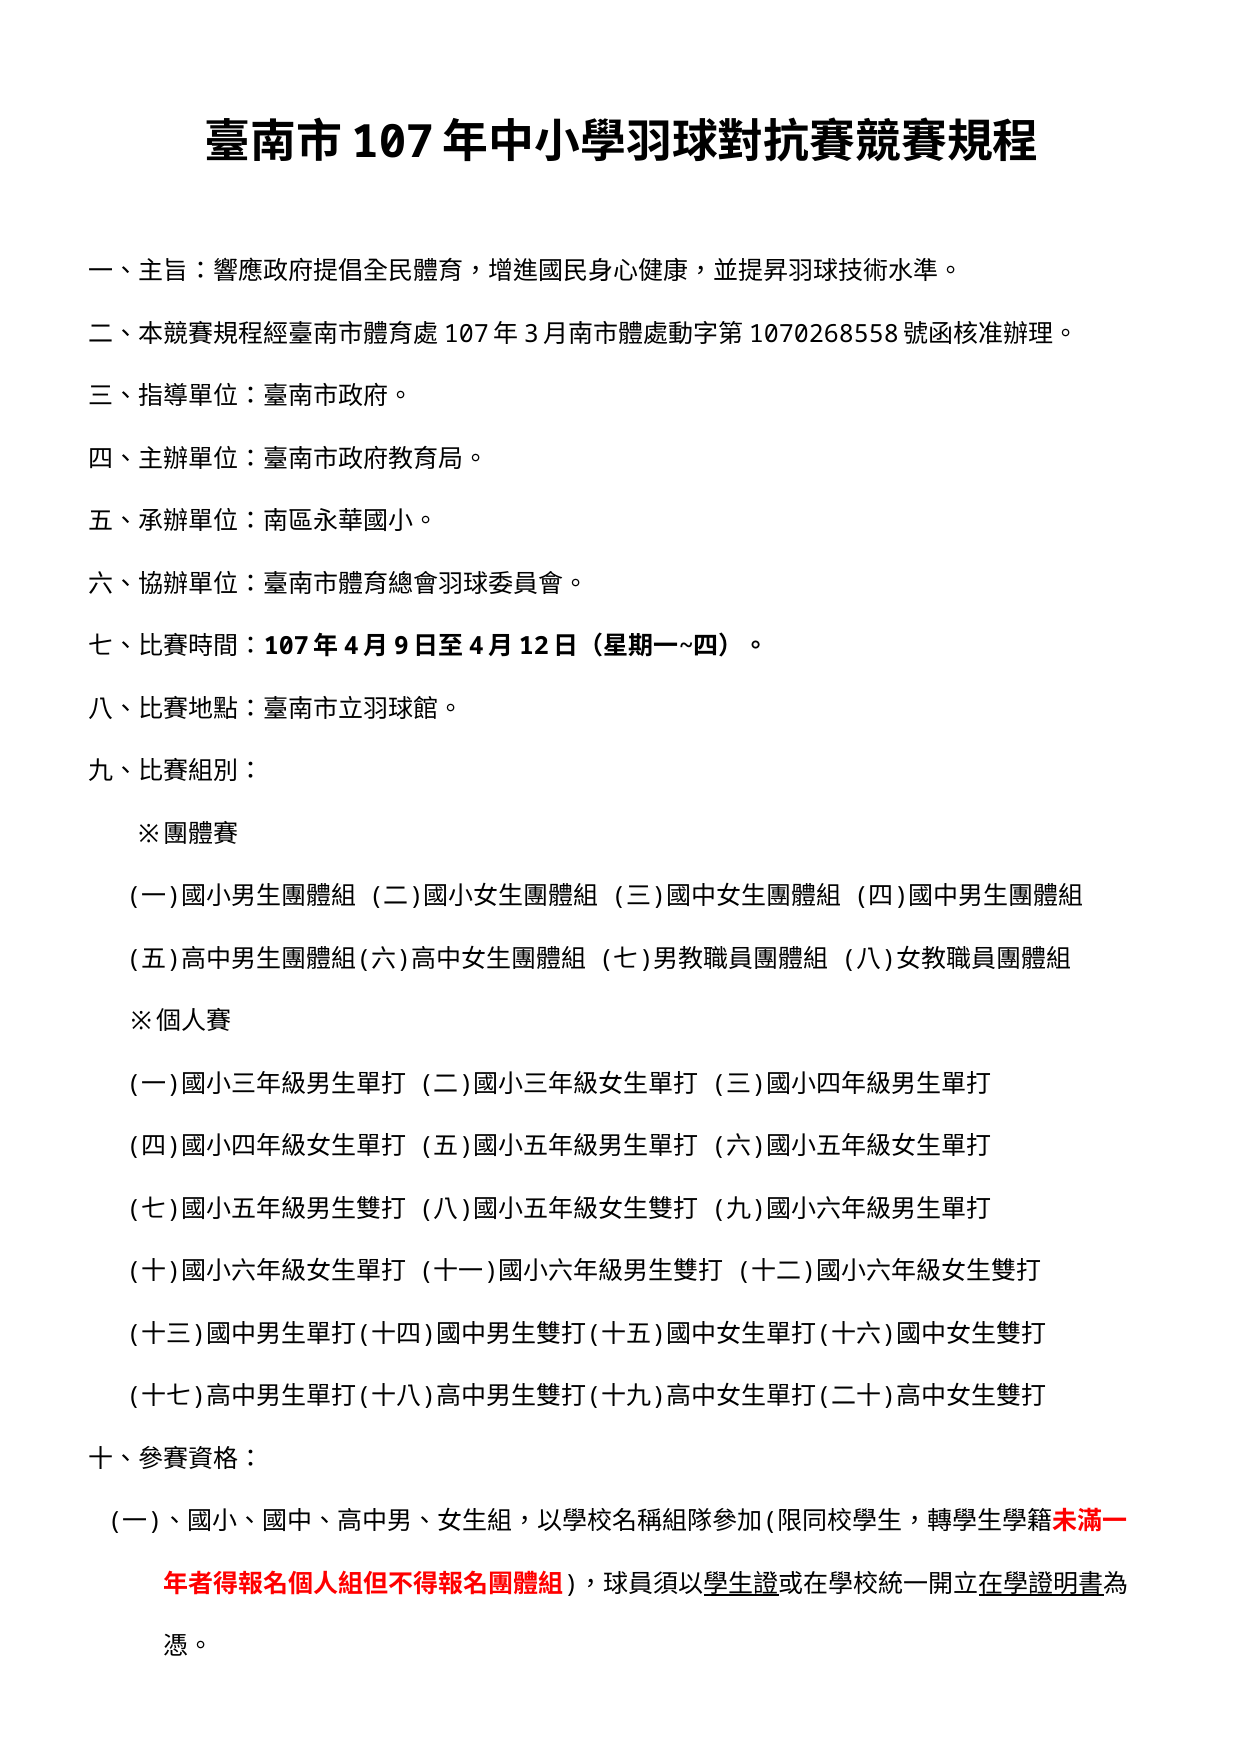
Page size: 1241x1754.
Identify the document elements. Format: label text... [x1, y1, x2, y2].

text (一)、國小、國中、高中男、女生組，以學校名稱組隊參加(限同校學生，轉學生學籍未滿一年者得報名個人組但不得報名團體組)，球員須以學生證或在學校統一開立在學證明書為憑。 [107, 1477, 1152, 1664]
text ※團體賽 [89, 789, 1152, 852]
text 臺南市107年中小學羽球對抗賽競賽規程 [70, 64, 1173, 189]
text 十、參賽資格： [89, 1414, 1152, 1477]
text (七)國小五年級男生雙打 (八)國小五年級女生雙打 (九)國小六年級男生單打 [89, 1164, 1152, 1227]
text 五、承辦單位：南區永華國小。 [89, 477, 1152, 539]
text (一)國小男生團體組 (二)國小女生團體組 (三)國中女生團體組 (四)國中男生團體組 [89, 852, 1152, 914]
text 三、指導單位：臺南市政府。 [89, 352, 1152, 414]
text (十七)高中男生單打(十八)高中男生雙打(十九)高中女生單打(二十)高中女生雙打 [89, 1352, 1152, 1414]
text (四)國小四年級女生單打 (五)國小五年級男生單打 (六)國小五年級女生單打 [89, 1102, 1152, 1164]
text 六、協辦單位：臺南市體育總會羽球委員會。 [89, 539, 1152, 602]
text (十)國小六年級女生單打 (十一)國小六年級男生雙打 (十二)國小六年級女生雙打 [89, 1227, 1152, 1289]
text 二、本競賽規程經臺南市體育處107年3月南市體處動字第1070268558號函核准辦理。 [89, 289, 1152, 352]
text (十三)國中男生單打(十四)國中男生雙打(十五)國中女生單打(十六)國中女生雙打 [89, 1289, 1152, 1352]
text 七、比賽時間：107年4月9日至4月12日（星期一~四）。 [89, 602, 1152, 664]
text (五)高中男生團體組(六)高中女生團體組 (七)男教職員團體組 (八)女教職員團體組 [89, 914, 1152, 977]
text 八、比賽地點：臺南市立羽球館。 [89, 664, 1152, 727]
text 一、主旨：響應政府提倡全民體育，增進國民身心健康，並提昇羽球技術水準。 [89, 227, 1152, 289]
text (一)國小三年級男生單打 (二)國小三年級女生單打 (三)國小四年級男生單打 [89, 1039, 1152, 1102]
text ※個人賽 [89, 977, 1152, 1039]
text 四、主辦單位：臺南市政府教育局。 [89, 414, 1152, 477]
text 九、比賽組別： [89, 727, 1152, 789]
